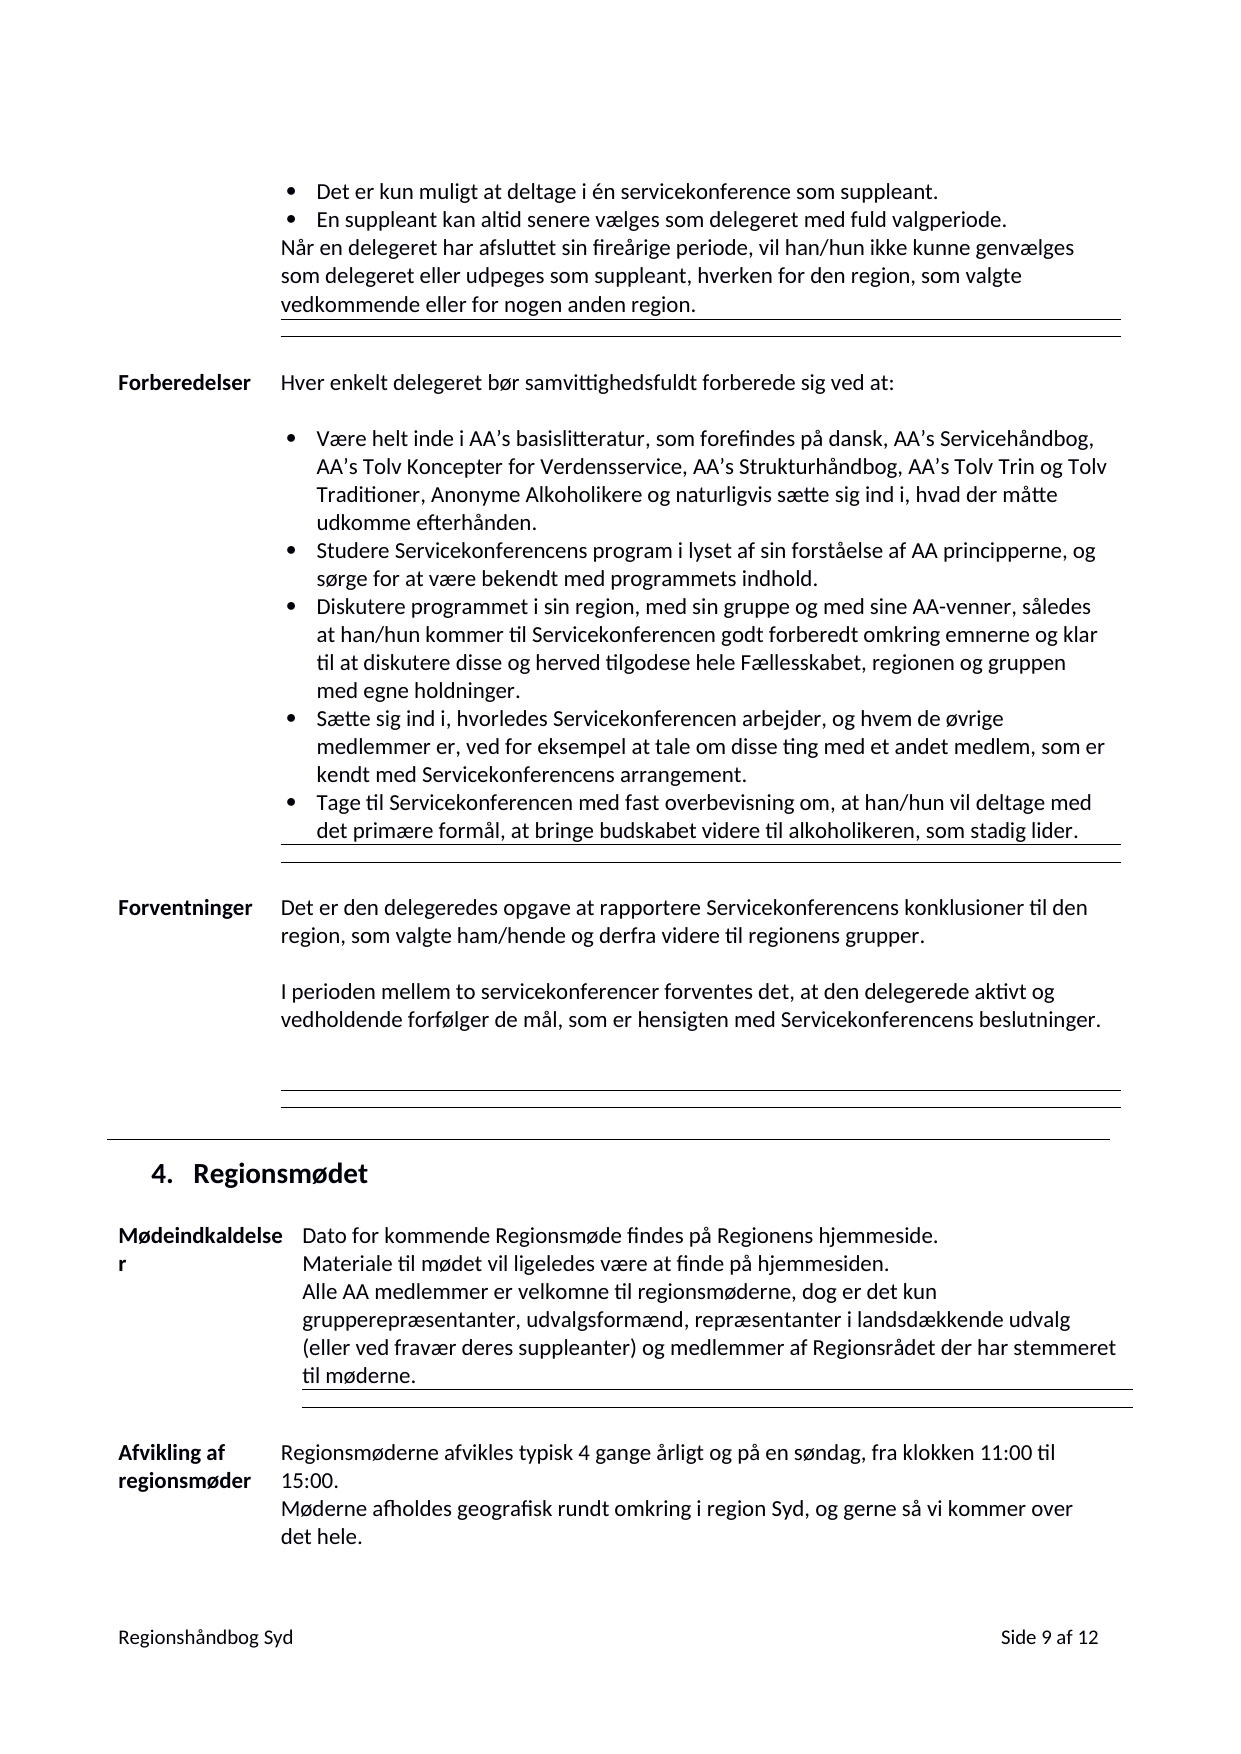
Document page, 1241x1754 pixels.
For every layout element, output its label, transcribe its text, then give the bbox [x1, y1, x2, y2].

table_header Regionsmøderne afvikles typisk 4 gange årligt og på en søndag, fra klokken 11:00 til 15:00. Møderne afholdes geografisk rundt omkring i region Syd, og gerne så vi kommer over det hele. [281, 1438, 1121, 1550]
table_header [118, 177, 281, 336]
table_cell [281, 845, 1121, 862]
table_header Hver enkelt delegeret bør samvittighedsfuldt forberede sig ved at: Være helt inde i AA’s basislitteratur, som forefindes på dansk, AA’s Servicehåndbog, AA’s Tolv Koncepter for Verdensservice, AA’s Strukturhåndbog, AA’s Tolv Trin og Tolv Traditioner, Anonyme Alkoholikere og naturligvis sætte sig ind i, hvad der måtte udkomme efterhånden. Studere Servicekonferencens program i lyset af sin forståelse af AA principperne, og sørge for at være bekendt med programmets indhold. Diskutere programmet i sin region, med sin gruppe og med sine AA-venner, således at han/hun kommer til Servicekonferencen godt forberedt omkring emnerne og klar til at diskutere disse og herved tilgodese hele Fællesskabet, regionen og gruppen med egne holdninger. Sætte sig ind i, hvorledes Servicekonferencen arbejder, og hvem de øvrige medlemmer er, ved for eksempel at tale om disse ting med et andet medlem, som er kendt med Servicekonferencens arrangement. Tage til Servicekonferencen med fast overbevisning om, at han/hun vil deltage med det primære formål, at bringe budskabet videre til alkoholikeren, som stadig lider. [281, 368, 1121, 844]
table_header Dato for kommende Regionsmøde findes på Regionens hjemmeside. Materiale til mødet vil ligeledes være at finde på hjemmesiden. Alle AA medlemmer er velkomne til regionsmøderne, dog er det kun grupperepræsentanter, udvalgsformænd, repræsentanter i landsdækkende udvalg (eller ved fravær deres suppleanter) og medlemmer af Regionsrådet der har stemmeret til møderne. [302, 1221, 1133, 1389]
table_header Regionsmødet [107, 1140, 1110, 1190]
table_cell [302, 1390, 1133, 1407]
table_cell [281, 1091, 1121, 1107]
table_cell [281, 320, 1121, 336]
table_header Afvikling af regionsmøder [118, 1438, 281, 1550]
table_header Forventninger [118, 894, 281, 1107]
table_header Det er den delegeredes opgave at rapportere Servicekonferencens konklusioner til den region, som valgte ham/hende og derfra videre til regionens grupper. I perioden mellem to servicekonferencer forventes det, at den delegerede aktivt og vedholdende forfølger de mål, som er hensigten med Servicekonferencens beslutninger. [281, 894, 1121, 1089]
table_header Antal delegerede fra regionen bliver fastlagt fra år til år i henhold til en fordelingsnøglen vedtaget på Servicekonferencen, og grundlaget er regionernes gruppeantal på tidspunktet for foregående Servicekonference. Delegerede vælges på regionsmødet og der vælges samtidig et passende antal suppleanter, som kan træde til hvis en eller flere delegerede skulle melde afbud. Det anbefales, at den delegerede har været ædru og aktivt med i AA-fællesskabet i mindst 2 år. Den endelige beslutning om enhver delegerets egnethed bør hvile på gruppesamvittigheden. De delegerede vælges af regionerne til at tjene i en sammenhængende periode på maksimalt 4 år. Den delegerede kan erstattes af en valgbar suppleant, hvilket dog ikke medfører en forlængelse af den delegeredes valgperiode. Det er kun muligt at deltage i én servicekonference som suppleant. En suppleant kan altid senere vælges som delegeret med fuld valgperiode. Når en delegeret har afsluttet sin fireårige periode, vil han/hun ikke kunne genvælges som delegeret eller udpeges som suppleant, hverken for den region, som valgte vedkommende eller for nogen anden region. [281, 177, 1121, 318]
table_header Forberedelser [118, 368, 281, 862]
table_header Mødeindkaldelser [118, 1221, 302, 1407]
